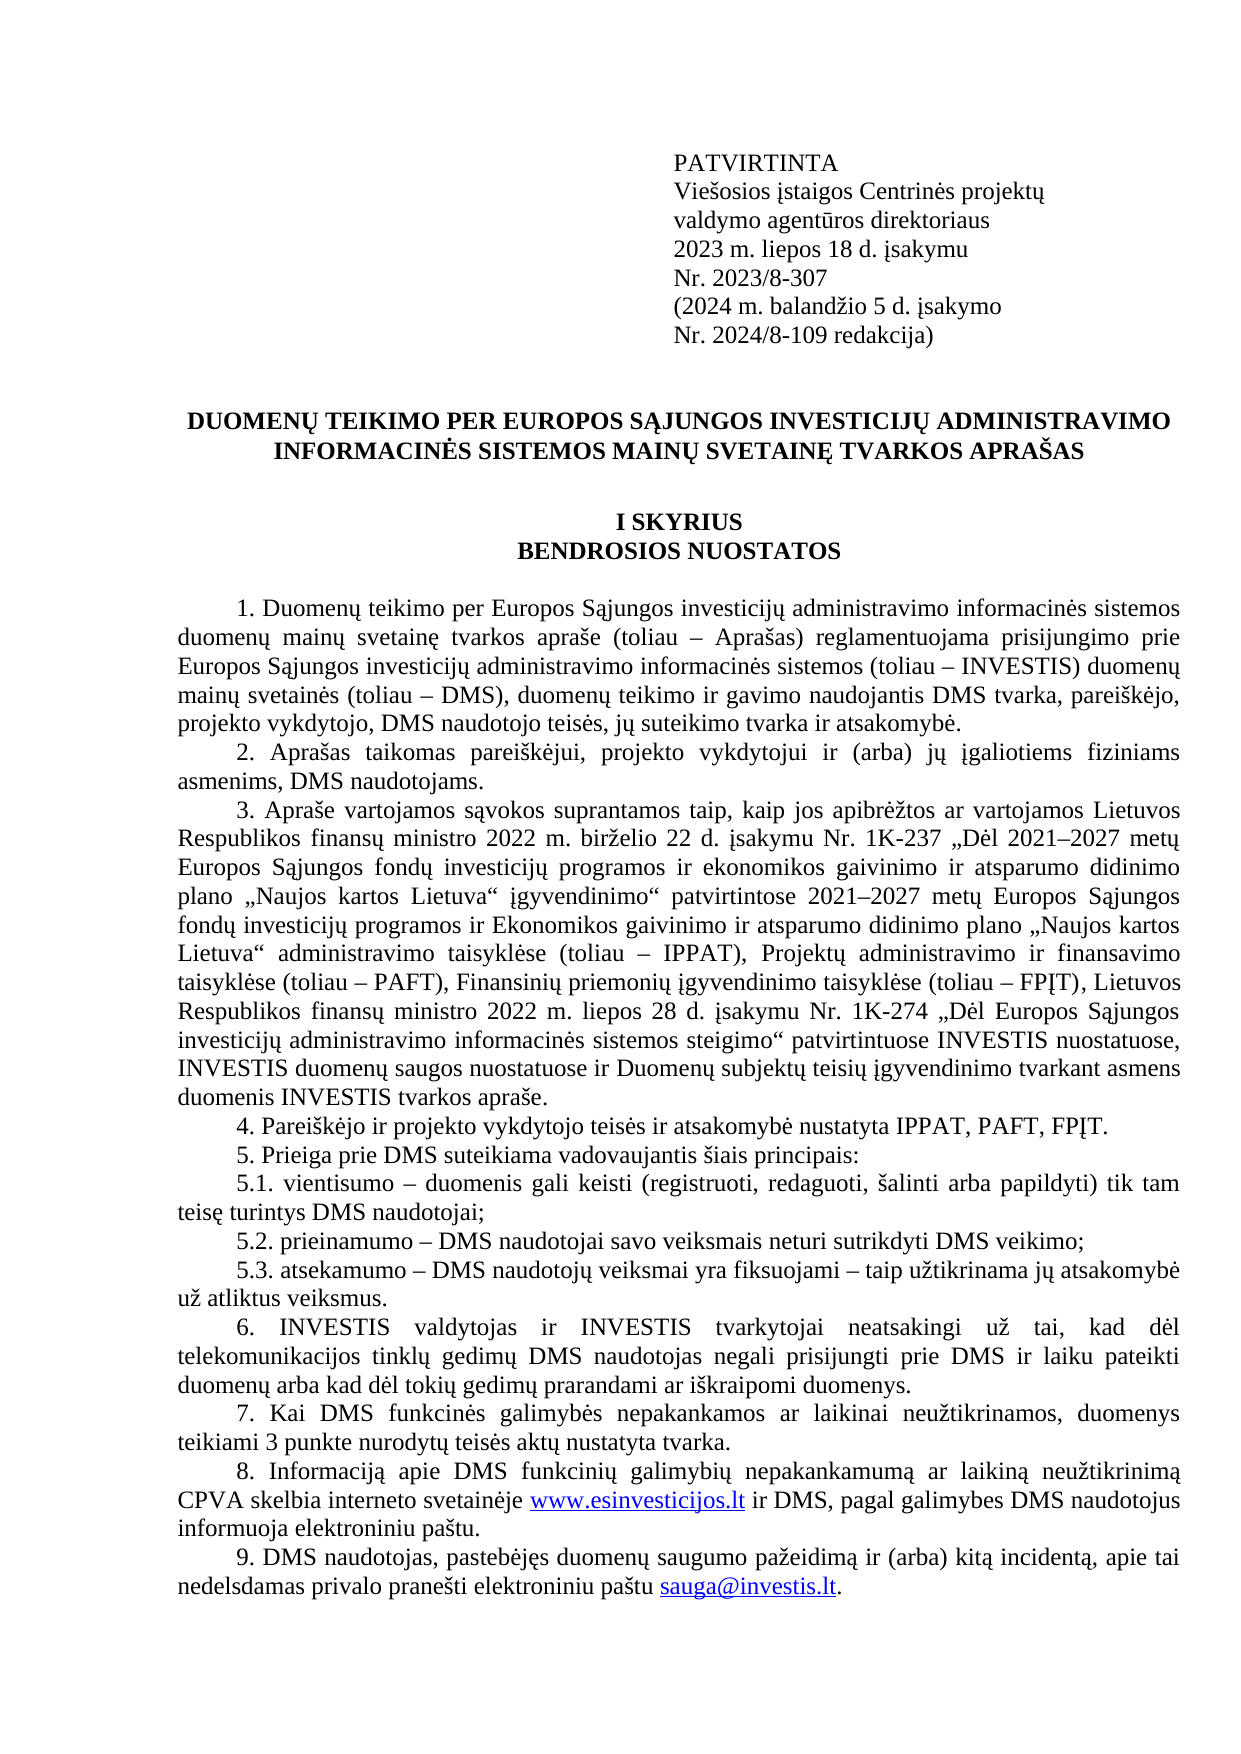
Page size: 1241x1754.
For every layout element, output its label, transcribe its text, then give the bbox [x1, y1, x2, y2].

text 6. INVESTIS valdytojas ir INVESTIS tvarkytojai neatsakingi už tai, kad dėl telekomunikacijos tinklų gedimų DMS naudotojas negali prisijungti prie DMS ir laiku pateikti duomenų arba kad dėl tokių gedimų prarandami ar iškraipomi duomenys. [177, 1312, 1181, 1398]
text 4. Pareiškėjo ir projekto vykdytojo teisės ir atsakomybė nustatyta IPPAT, PAFT, FPĮT. [177, 1111, 1181, 1140]
text 5. Prieiga prie DMS suteikiama vadovaujantis šiais principais: [177, 1140, 1181, 1168]
text DUOMENŲ TEIKIMO PER EUROPOS SĄJUNGOS INVESTICIJŲ ADMINISTRAVIMO INFORMACINĖS SISTEMOS MAINŲ SVETAINĘ TVARKOS APRAŠAS [177, 406, 1181, 465]
text 5.3. atsekamumo – DMS naudotojų veiksmai yra fiksuojami – taip užtikrinama jų atsakomybė už atliktus veiksmus. [177, 1255, 1181, 1312]
text Nr. 2024/8-109 redakcija) [177, 320, 1181, 349]
text 9. DMS naudotojas, pastebėjęs duomenų saugumo pažeidimą ir (arba) kitą incidentą, apie tai nedelsdamas privalo pranešti elektroniniu paštu sauga@investis.lt. [177, 1542, 1181, 1600]
text (2024 m. balandžio 5 d. įsakymo [177, 291, 1181, 320]
text 5.1. vientisumo – duomenis gali keisti (registruoti, redaguoti, šalinti arba papildyti) tik tam teisę turintys DMS naudotojai; [177, 1168, 1181, 1226]
text I SKYRIUS [177, 507, 1181, 536]
text PATVIRTINTA [177, 148, 1181, 176]
text 2. Aprašas taikomas pareiškėjui, projekto vykdytojui ir (arba) jų įgaliotiems fiziniams asmenims, DMS naudotojams. [177, 737, 1181, 795]
text Viešosios įstaigos Centrinės projektų [177, 176, 1181, 205]
text 1. Duomenų teikimo per Europos Sąjungos investicijų administravimo informacinės sistemos duomenų mainų svetainę tvarkos apraše (toliau – Aprašas) reglamentuojama prisijungimo prie Europos Sąjungos investicijų administravimo informacinės sistemos (toliau – INVESTIS) duomenų mainų svetainės (toliau – DMS), duomenų teikimo ir gavimo naudojantis DMS tvarka, pareiškėjo, projekto vykdytojo, DMS naudotojo teisės, jų suteikimo tvarka ir atsakomybė. [177, 593, 1181, 737]
text BENDROSIOS NUOSTATOS [177, 536, 1181, 565]
text 8. Informaciją apie DMS funkcinių galimybių nepakankamumą ar laikiną neužtikrinimą CPVA skelbia interneto svetainėje www.esinvesticijos.lt ir DMS, pagal galimybes DMS naudotojus informuoja elektroniniu paštu. [177, 1456, 1181, 1542]
text 7. Kai DMS funkcinės galimybės nepakankamos ar laikinai neužtikrinamos, duomenys teikiami 3 punkte nurodytų teisės aktų nustatyta tvarka. [177, 1398, 1181, 1456]
text valdymo agentūros direktoriaus [177, 205, 1181, 234]
text 3. Apraše vartojamos sąvokos suprantamos taip, kaip jos apibrėžtos ar vartojamos Lietuvos Respublikos finansų ministro 2022 m. birželio 22 d. įsakymu Nr. 1K-237 „Dėl 2021–2027 metų Europos Sąjungos fondų investicijų programos ir ekonomikos gaivinimo ir atsparumo didinimo plano „Naujos kartos Lietuva“ įgyvendinimo“ patvirtintose 2021–2027 metų Europos Sąjungos fondų investicijų programos ir Ekonomikos gaivinimo ir atsparumo didinimo plano „Naujos kartos Lietuva“ administravimo taisyklėse (toliau – IPPAT), Projektų administravimo ir finansavimo taisyklėse (toliau – PAFT), Finansinių priemonių įgyvendinimo taisyklėse (toliau – FPĮT), Lietuvos Respublikos finansų ministro 2022 m. liepos 28 d. įsakymu Nr. 1K-274 „Dėl Europos Sąjungos investicijų administravimo informacinės sistemos steigimo“ patvirtintuose INVESTIS nuostatuose, INVESTIS duomenų saugos nuostatuose ir Duomenų subjektų teisių įgyvendinimo tvarkant asmens duomenis INVESTIS tvarkos apraše. [177, 795, 1181, 1111]
text 5.2. prieinamumo – DMS naudotojai savo veiksmais neturi sutrikdyti DMS veikimo; [177, 1226, 1181, 1255]
text 2023 m. liepos 18 d. įsakymu [177, 234, 1181, 263]
text Nr. 2023/8-307 [177, 263, 1181, 291]
